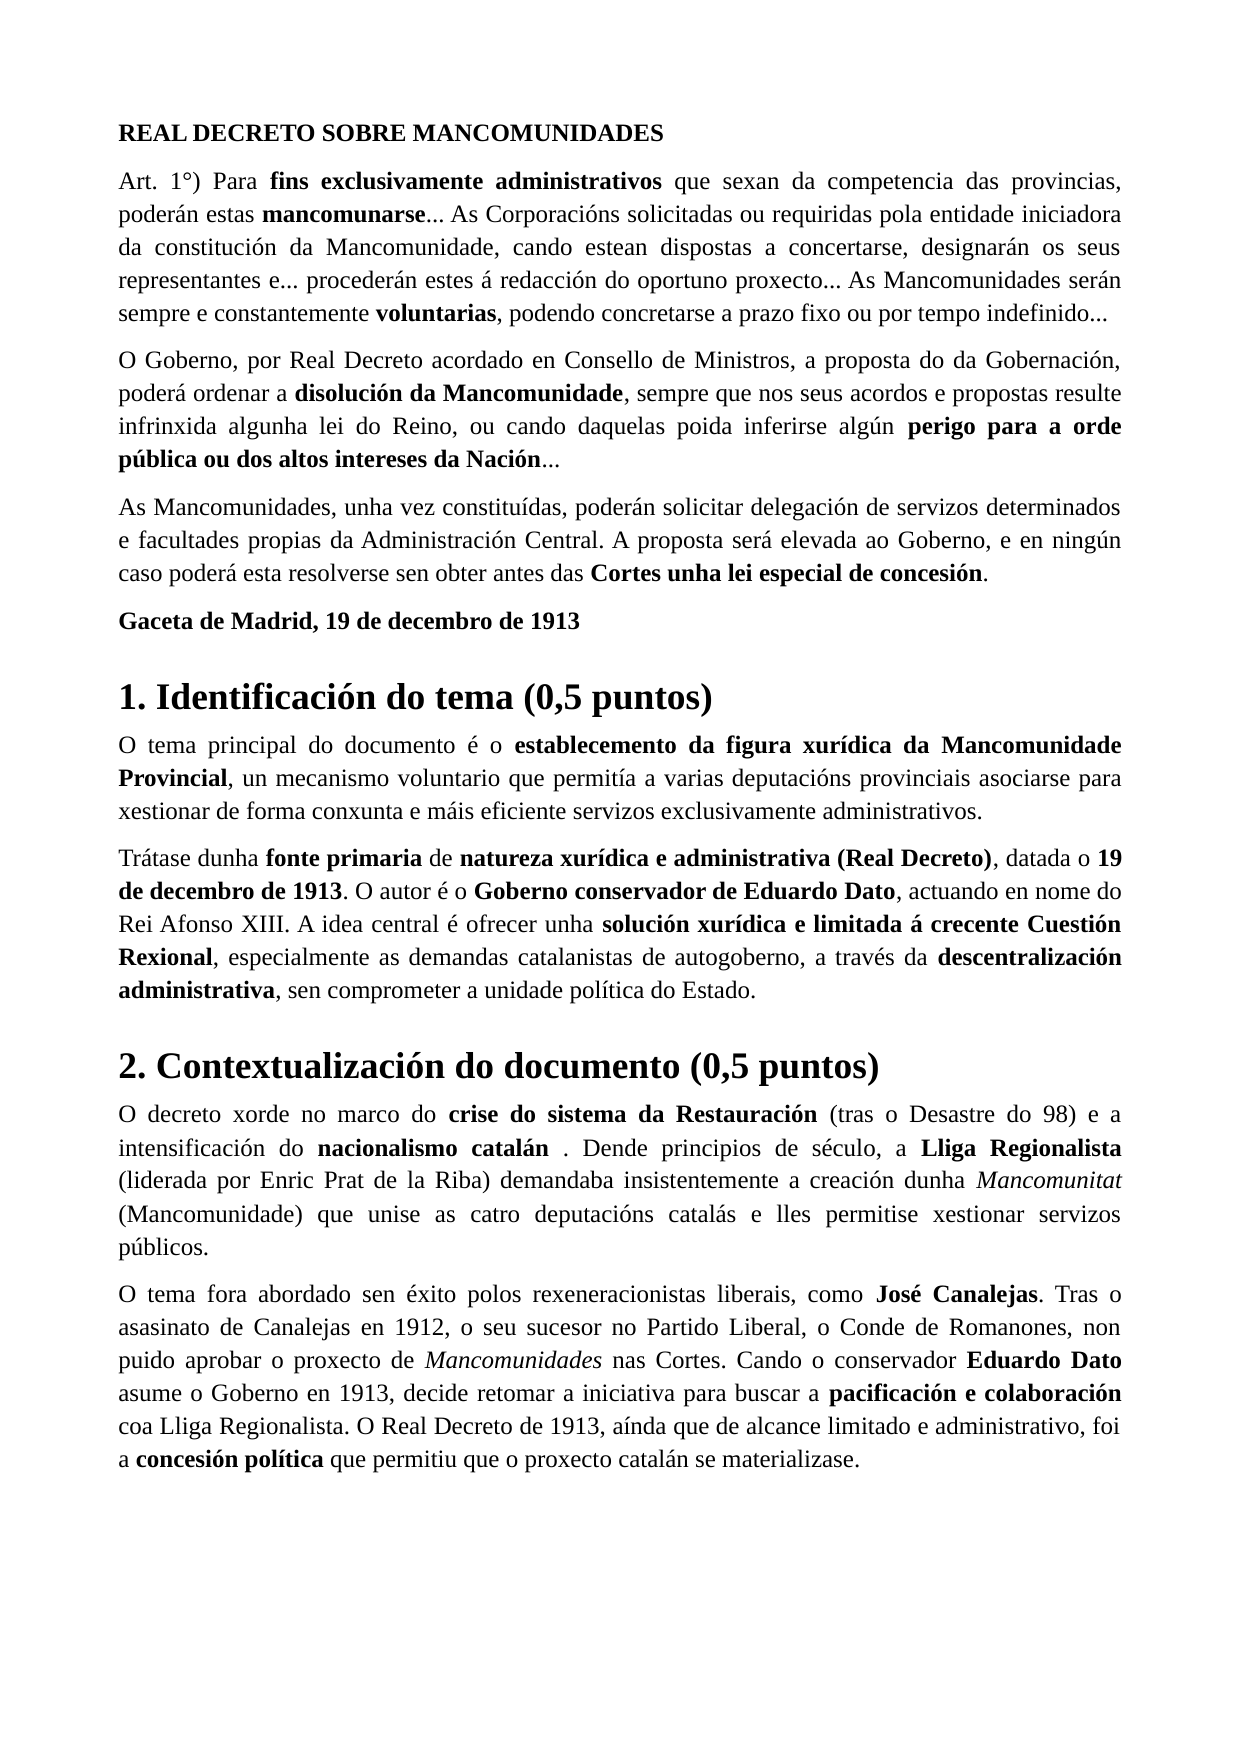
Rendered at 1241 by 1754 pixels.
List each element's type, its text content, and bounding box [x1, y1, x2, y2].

text O tema fora abordado sen éxito polos rexeneracionistas liberais, como José Canalejas. Tras o asasinato de Canalejas en 1912, o seu sucesor no Partido Liberal, o Conde de Romanones, non puido aprobar o proxecto de Mancomunidades nas Cortes. Cando o conservador Eduardo Dato asume o Goberno en 1913, decide retomar a iniciativa para buscar a pacificación e colaboración coa Lliga Regionalista. O Real Decreto de 1913, aínda que de alcance limitado e administrativo, foi a concesión política que permitiu que o proxecto catalán se materializase. [118, 1279, 1122, 1473]
text Gaceta de Madrid, 19 de decembro de 1913 [118, 606, 1122, 634]
subtitle 2. Contextualización do documento (0,5 puntos) [118, 1044, 1122, 1087]
text O decreto xorde no marco do crise do sistema da Restauración (tras o Desastre do 98) e a intensificación do nacionalismo catalán . Dende principios de século, a Lliga Regionalista (liderada por Enric Prat de la Riba) demandaba insistentemente a creación dunha Mancomunitat (Mancomunidade) que unise as catro deputacións catalás e lles permitise xestionar servizos públicos. [118, 1099, 1122, 1260]
text Art. 1°) Para fins exclusivamente administrativos que sexan da competencia das provincias, poderán estas mancomunarse... As Corporacións solicitadas ou requiridas pola entidade iniciadora da constitución da Mancomunidade, cando estean dispostas a concertarse, designarán os seus representantes e... procederán estes á redacción do oportuno proxecto... As Mancomunidades serán sempre e constantemente voluntarias, podendo concretarse a prazo fixo ou por tempo indefinido... [118, 166, 1122, 327]
subtitle 1. Identificación do tema (0,5 puntos) [118, 674, 1122, 717]
text O tema principal do documento é o establecemento da figura xurídica da Mancomunidade Provincial, un mecanismo voluntario que permitía a varias deputacións provinciais asociarse para xestionar de forma conxunta e máis eficiente servizos exclusivamente administrativos. [118, 730, 1122, 824]
text Trátase dunha fonte primaria de natureza xurídica e administrativa (Real Decreto), datada o 19 de decembro de 1913. O autor é o Goberno conservador de Eduardo Dato, actuando en nome do Rei Afonso XIII. A idea central é ofrecer unha solución xurídica e limitada á crecente Cuestión Rexional, especialmente as demandas catalanistas de autogoberno, a través da descentralización administrativa, sen comprometer a unidade política do Estado. [118, 843, 1122, 1004]
text As Mancomunidades, unha vez constituídas, poderán solicitar delegación de servizos determinados e facultades propias da Administración Central. A proposta será elevada ao Goberno, e en ningún caso poderá esta resolverse sen obter antes das Cortes unha lei especial de concesión. [118, 492, 1122, 587]
text REAL DECRETO SOBRE MANCOMUNIDADES [118, 118, 1122, 147]
text O Goberno, por Real Decreto acordado en Consello de Ministros, a proposta do da Gobernación, poderá ordenar a disolución da Mancomunidade, sempre que nos seus acordos e propostas resulte infrinxida algunha lei do Reino, ou cando daquelas poida inferirse algún perigo para a orde pública ou dos altos intereses da Nación... [118, 345, 1122, 473]
